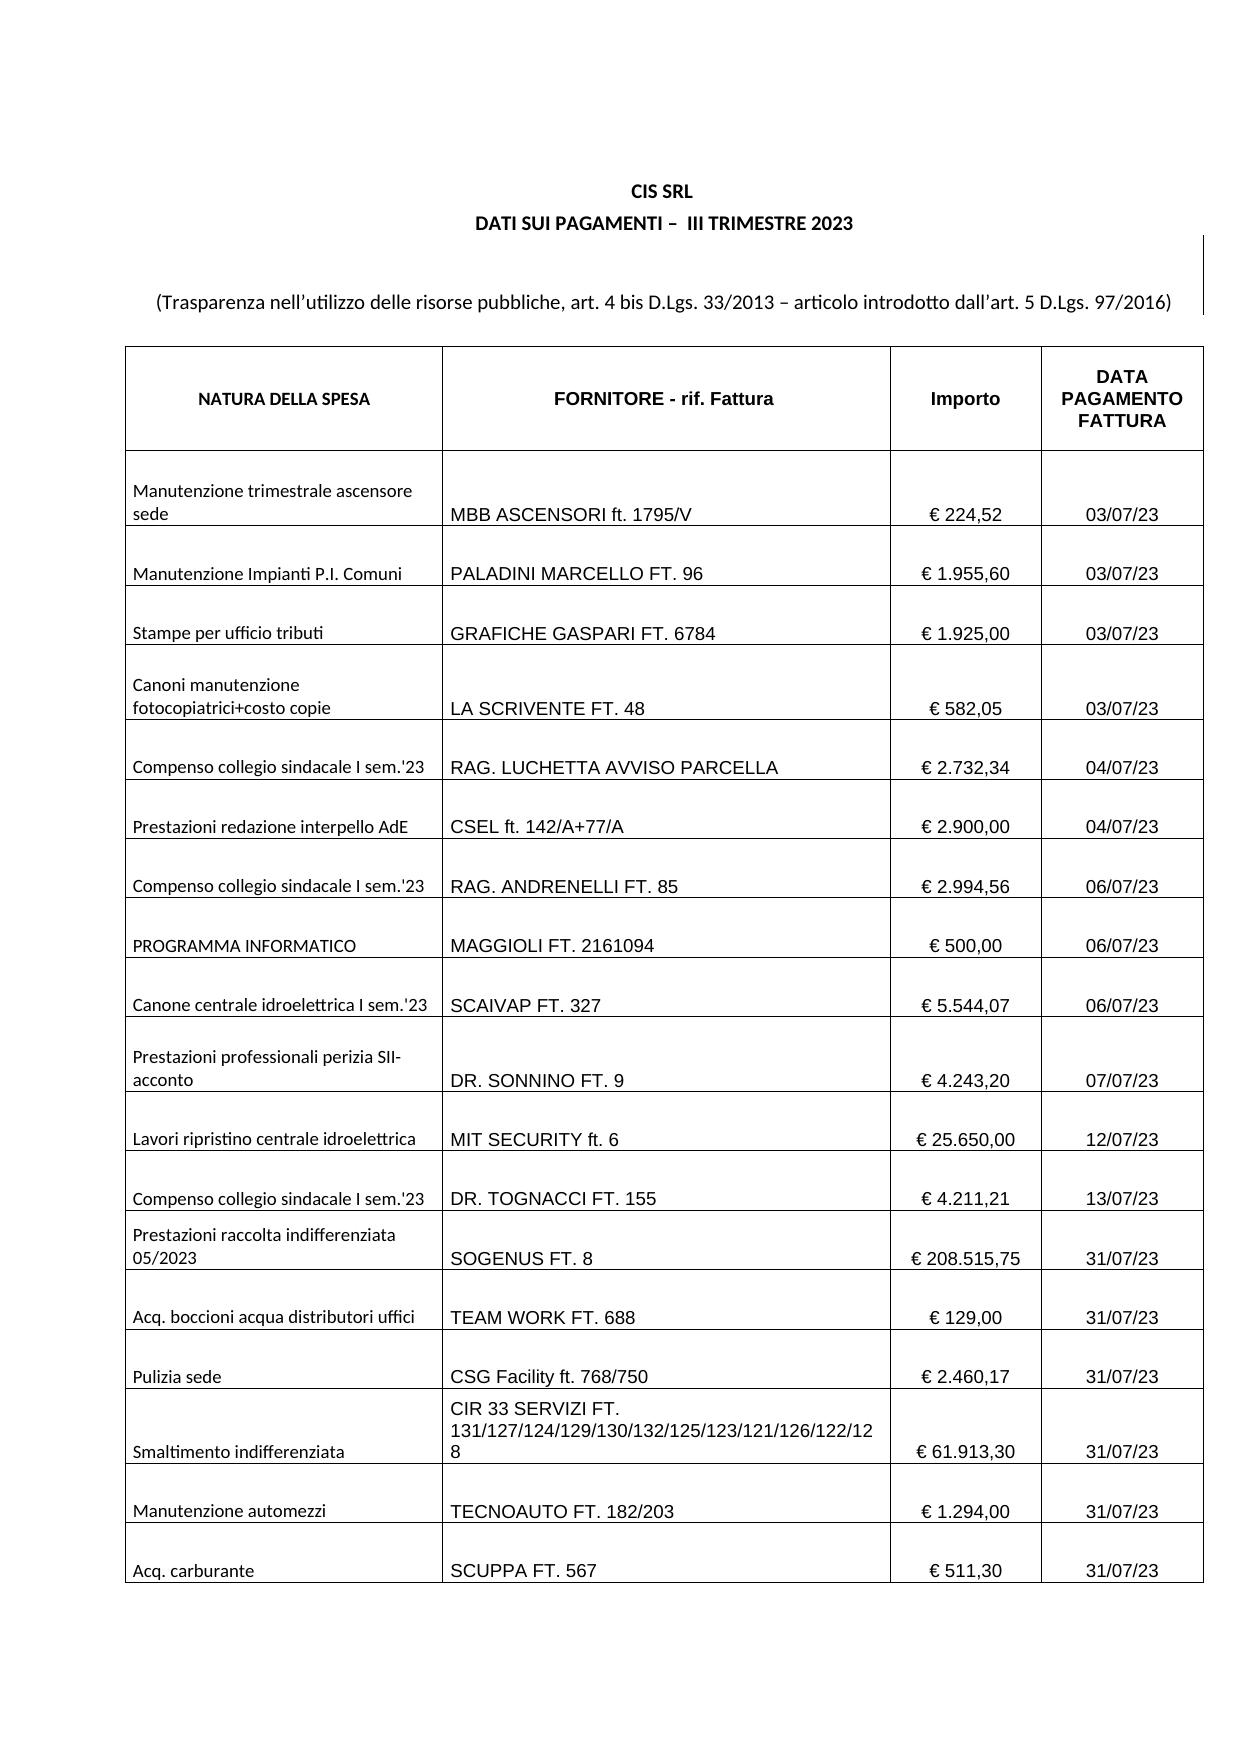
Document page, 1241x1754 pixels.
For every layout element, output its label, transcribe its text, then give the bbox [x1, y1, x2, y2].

table_cell € 4.243,20 [891, 1017, 1041, 1091]
table_cell 06/07/23 [1042, 839, 1203, 897]
table_cell DATA PAGAMENTO FATTURA [1042, 347, 1203, 450]
table_cell PALADINI MARCELLO FT. 96 [443, 526, 890, 585]
table_cell 31/07/23 [1042, 1211, 1203, 1269]
table_cell 07/07/23 [1042, 1017, 1203, 1091]
table_cell TECNOAUTO FT. 182/203 [443, 1464, 890, 1522]
table_cell RAG. LUCHETTA AVVISO PARCELLA [443, 720, 890, 778]
table_cell € 582,05 [891, 645, 1041, 719]
table_cell € 224,52 [891, 451, 1041, 525]
table_cell 06/07/23 [1042, 958, 1203, 1016]
table_cell € 1.955,60 [891, 526, 1041, 585]
table_cell DATI SUI PAGAMENTI – III TRIMESTRE 2023 [125, 204, 1203, 235]
table_cell [125, 315, 443, 346]
table_cell 31/07/23 [1042, 1523, 1203, 1582]
table_cell € 1.294,00 [891, 1464, 1041, 1522]
table_cell 04/07/23 [1042, 720, 1203, 778]
table_cell PROGRAMMA INFORMATICO [126, 898, 442, 957]
table_cell Stampe per ufficio tributi [126, 586, 442, 644]
table_cell € 5.544,07 [891, 958, 1041, 1016]
table_cell GRAFICHE GASPARI FT. 6784 [443, 586, 890, 644]
table_cell LA SCRIVENTE FT. 48 [443, 645, 890, 719]
table_cell CSG Facility ft. 768/750 [443, 1330, 890, 1388]
table_cell € 4.211,21 [891, 1151, 1041, 1210]
table_cell MIT SECURITY ft. 6 [443, 1092, 890, 1150]
table_cell 03/07/23 [1042, 586, 1203, 644]
table_cell 03/07/23 [1042, 645, 1203, 719]
table_cell 31/07/23 [1042, 1270, 1203, 1328]
table_cell TEAM WORK FT. 688 [443, 1270, 890, 1328]
table_cell Prestazioni raccolta indifferenziata 05/2023 [126, 1211, 442, 1269]
table_cell Acq. boccioni acqua distributori uffici [126, 1270, 442, 1328]
table_cell Smaltimento indifferenziata [126, 1389, 442, 1463]
table_cell € 129,00 [891, 1270, 1041, 1328]
table_cell MAGGIOLI FT. 2161094 [443, 898, 890, 957]
table_cell Compenso collegio sindacale I sem.'23 [126, 1151, 442, 1210]
table_cell € 500,00 [891, 898, 1041, 957]
table_cell Manutenzione trimestrale ascensore sede [126, 451, 442, 525]
table_cell FORNITORE - rif. Fattura [443, 347, 890, 450]
table_cell Compenso collegio sindacale I sem.'23 [126, 720, 442, 778]
table_cell Lavori ripristino centrale idroelettrica [126, 1092, 442, 1150]
table_cell SCAIVAP FT. 327 [443, 958, 890, 1016]
table_cell € 2.900,00 [891, 780, 1041, 838]
table_cell CSEL ft. 142/A+77/A [443, 780, 890, 838]
table_cell [890, 315, 1041, 346]
table_cell 03/07/23 [1042, 451, 1203, 525]
table_cell 31/07/23 [1042, 1464, 1203, 1522]
table_cell [1041, 315, 1203, 346]
table_cell Compenso collegio sindacale I sem.'23 [126, 839, 442, 897]
table_cell RAG. ANDRENELLI FT. 85 [443, 839, 890, 897]
table_cell 03/07/23 [1042, 526, 1203, 585]
table_cell Manutenzione automezzi [126, 1464, 442, 1522]
table_cell CIR 33 SERVIZI FT. 131/127/124/129/130/132/125/123/121/126/122/128 [443, 1389, 890, 1463]
table_cell € 2.460,17 [891, 1330, 1041, 1388]
table_cell Canone centrale idroelettrica I sem.'23 [126, 958, 442, 1016]
table_cell Canoni manutenzione fotocopiatrici+costo copie [126, 645, 442, 719]
table_cell € 2.994,56 [891, 839, 1041, 897]
table_cell MBB ASCENSORI ft. 1795/V [443, 451, 890, 525]
table_cell 13/07/23 [1042, 1151, 1203, 1210]
table_cell Prestazioni professionali perizia SII-acconto [126, 1017, 442, 1091]
table_cell Manutenzione Impianti P.I. Comuni [126, 526, 442, 585]
table_cell DR. TOGNACCI FT. 155 [443, 1151, 890, 1210]
table_cell € 25.650,00 [891, 1092, 1041, 1150]
table_cell Pulizia sede [126, 1330, 442, 1388]
table_cell 06/07/23 [1042, 898, 1203, 957]
table_cell NATURA DELLA SPESA [126, 347, 442, 450]
table_cell [443, 315, 890, 346]
table_cell € 208.515,75 [891, 1211, 1041, 1269]
table_cell DR. SONNINO FT. 9 [443, 1017, 890, 1091]
table_cell € 61.913,30 [891, 1389, 1041, 1463]
table_cell € 1.925,00 [891, 586, 1041, 644]
table_cell Acq. carburante [126, 1523, 442, 1582]
table_cell € 511,30 [891, 1523, 1041, 1582]
table_cell (Trasparenza nell’utilizzo delle risorse pubbliche, art. 4 bis D.Lgs. 33/2013 – articolo introdotto dall’art. 5 D.Lgs. 97/2016) [125, 235, 1203, 315]
table_cell 31/07/23 [1042, 1330, 1203, 1388]
table_cell Importo [891, 347, 1041, 450]
table_cell 12/07/23 [1042, 1092, 1203, 1150]
table_cell Prestazioni redazione interpello AdE [126, 780, 442, 838]
table_cell SCUPPA FT. 567 [443, 1523, 890, 1582]
table_cell € 2.732,34 [891, 720, 1041, 778]
table_cell 04/07/23 [1042, 780, 1203, 838]
table_header CIS SRL [125, 148, 1203, 204]
table_cell SOGENUS FT. 8 [443, 1211, 890, 1269]
table_cell 31/07/23 [1042, 1389, 1203, 1463]
